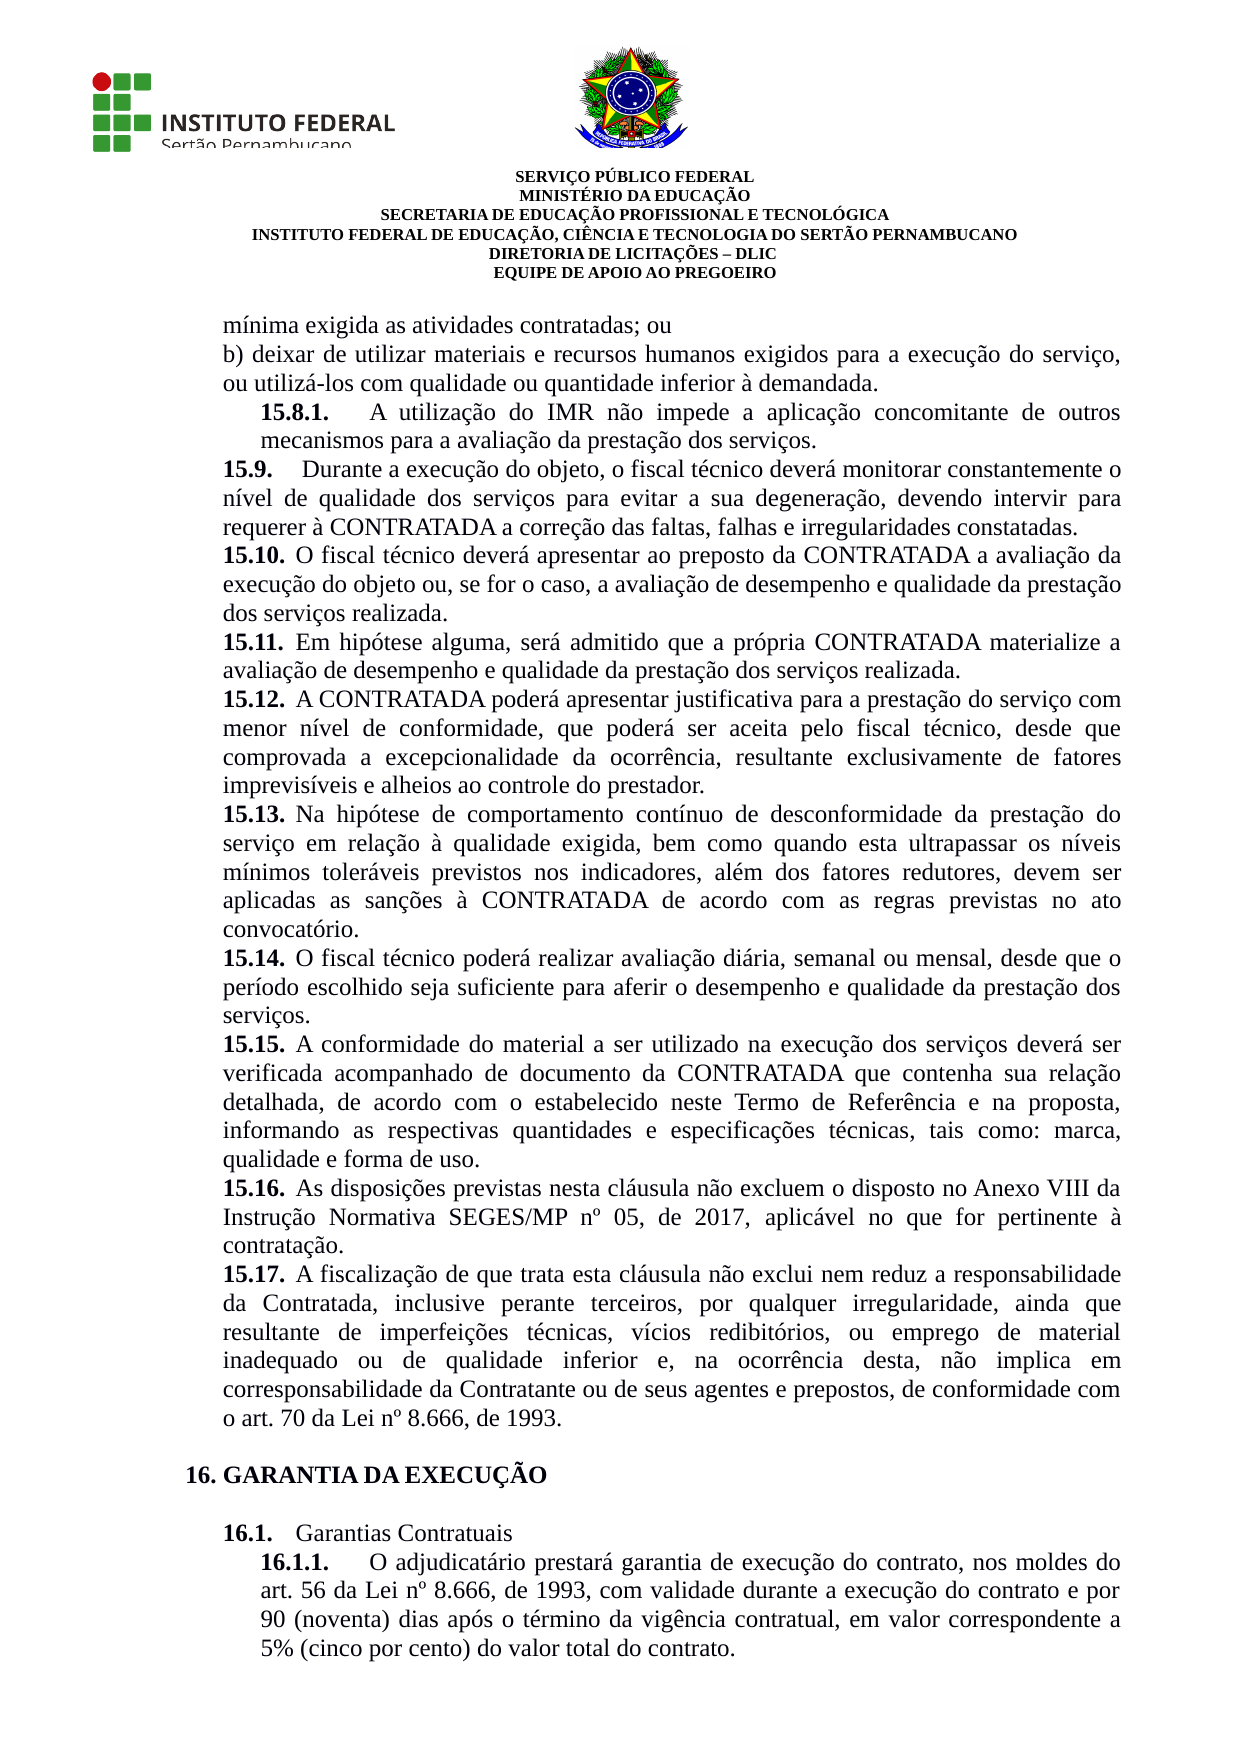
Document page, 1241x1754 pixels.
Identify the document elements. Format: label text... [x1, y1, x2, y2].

list O adjudicatário prestará garantia de execução do contrato, nos moldes do art. 56 da Lei nº 8.666, de 1993, com validade durante a execução do contrato e por 90 (noventa) dias após o término da vigência contratual, em valor correspondente a 5% (cinco por cento) do valor total do contrato. [260, 1547, 1122, 1662]
list b) deixar de utilizar materiais e recursos humanos exigidos para a execução do serviço, ou utilizá-los com qualidade ou quantidade inferior à demandada. [223, 339, 1122, 397]
picture [92, 72, 395, 152]
list O fiscal técnico poderá realizar avaliação diária, semanal ou mensal, desde que o período escolhido seja suficiente para aferir o desempenho e qualidade da prestação dos serviços. [223, 943, 1122, 1029]
list O fiscal técnico deverá apresentar ao preposto da CONTRATADA a avaliação da execução do objeto ou, se for o caso, a avaliação de desempenho e qualidade da prestação dos serviços realizada. [223, 541, 1122, 627]
list Durante a execução do objeto, o fiscal técnico deverá monitorar constantemente o nível de qualidade dos serviços para evitar a sua degeneração, devendo intervir para requerer à CONTRATADA a correção das faltas, falhas e irregularidades constatadas. [223, 454, 1122, 541]
list mínima exigida as atividades contratadas; ou [185, 311, 1122, 339]
list A CONTRATADA poderá apresentar justificativa para a prestação do serviço com menor nível de conformidade, que poderá ser aceita pelo fiscal técnico, desde que comprovada a excepcionalidade da ocorrência, resultante exclusivamente de fatores imprevisíveis e alheios ao controle do prestador. [223, 684, 1122, 799]
list Em hipótese alguma, será admitido que a própria CONTRATADA materialize a avaliação de desempenho e qualidade da prestação dos serviços realizada. [223, 627, 1122, 684]
list Garantias Contratuais [223, 1518, 1122, 1547]
list Na hipótese de comportamento contínuo de desconformidade da prestação do serviço em relação à qualidade exigida, bem como quando esta ultrapassar os níveis mínimos toleráveis previstos nos indicadores, além dos fatores redutores, devem ser aplicadas as sanções à CONTRATADA de acordo com as regras previstas no ato convocatório. [223, 799, 1122, 943]
list As disposições previstas nesta cláusula não excluem o disposto no Anexo VIII da Instrução Normativa SEGES/MP nº 05, de 2017, aplicável no que for pertinente à contratação. [223, 1173, 1122, 1259]
list A utilização do IMR não impede a aplicação concomitante de outros mecanismos para a avaliação da prestação dos serviços. [260, 397, 1122, 454]
list A fiscalização de que trata esta cláusula não exclui nem reduz a responsabilidade da Contratada, inclusive perante terceiros, por qualquer irregularidade, ainda que resultante de imperfeições técnicas, vícios redibitórios, ou emprego de material inadequado ou de qualidade inferior e, na ocorrência desta, não implica em corresponsabilidade da Contratante ou de seus agentes e prepostos, de conformidade com o art. 70 da Lei nº 8.666, de 1993. [223, 1259, 1122, 1432]
list A conformidade do material a ser utilizado na execução dos serviços deverá ser verificada acompanhado de documento da CONTRATADA que contenha sua relação detalhada, de acordo com o estabelecido neste Termo de Referência e na proposta, informando as respectivas quantidades e especificações técnicas, tais como: marca, qualidade e forma de uso. [223, 1029, 1122, 1173]
list GARANTIA DA EXECUÇÃO [185, 1461, 1122, 1489]
